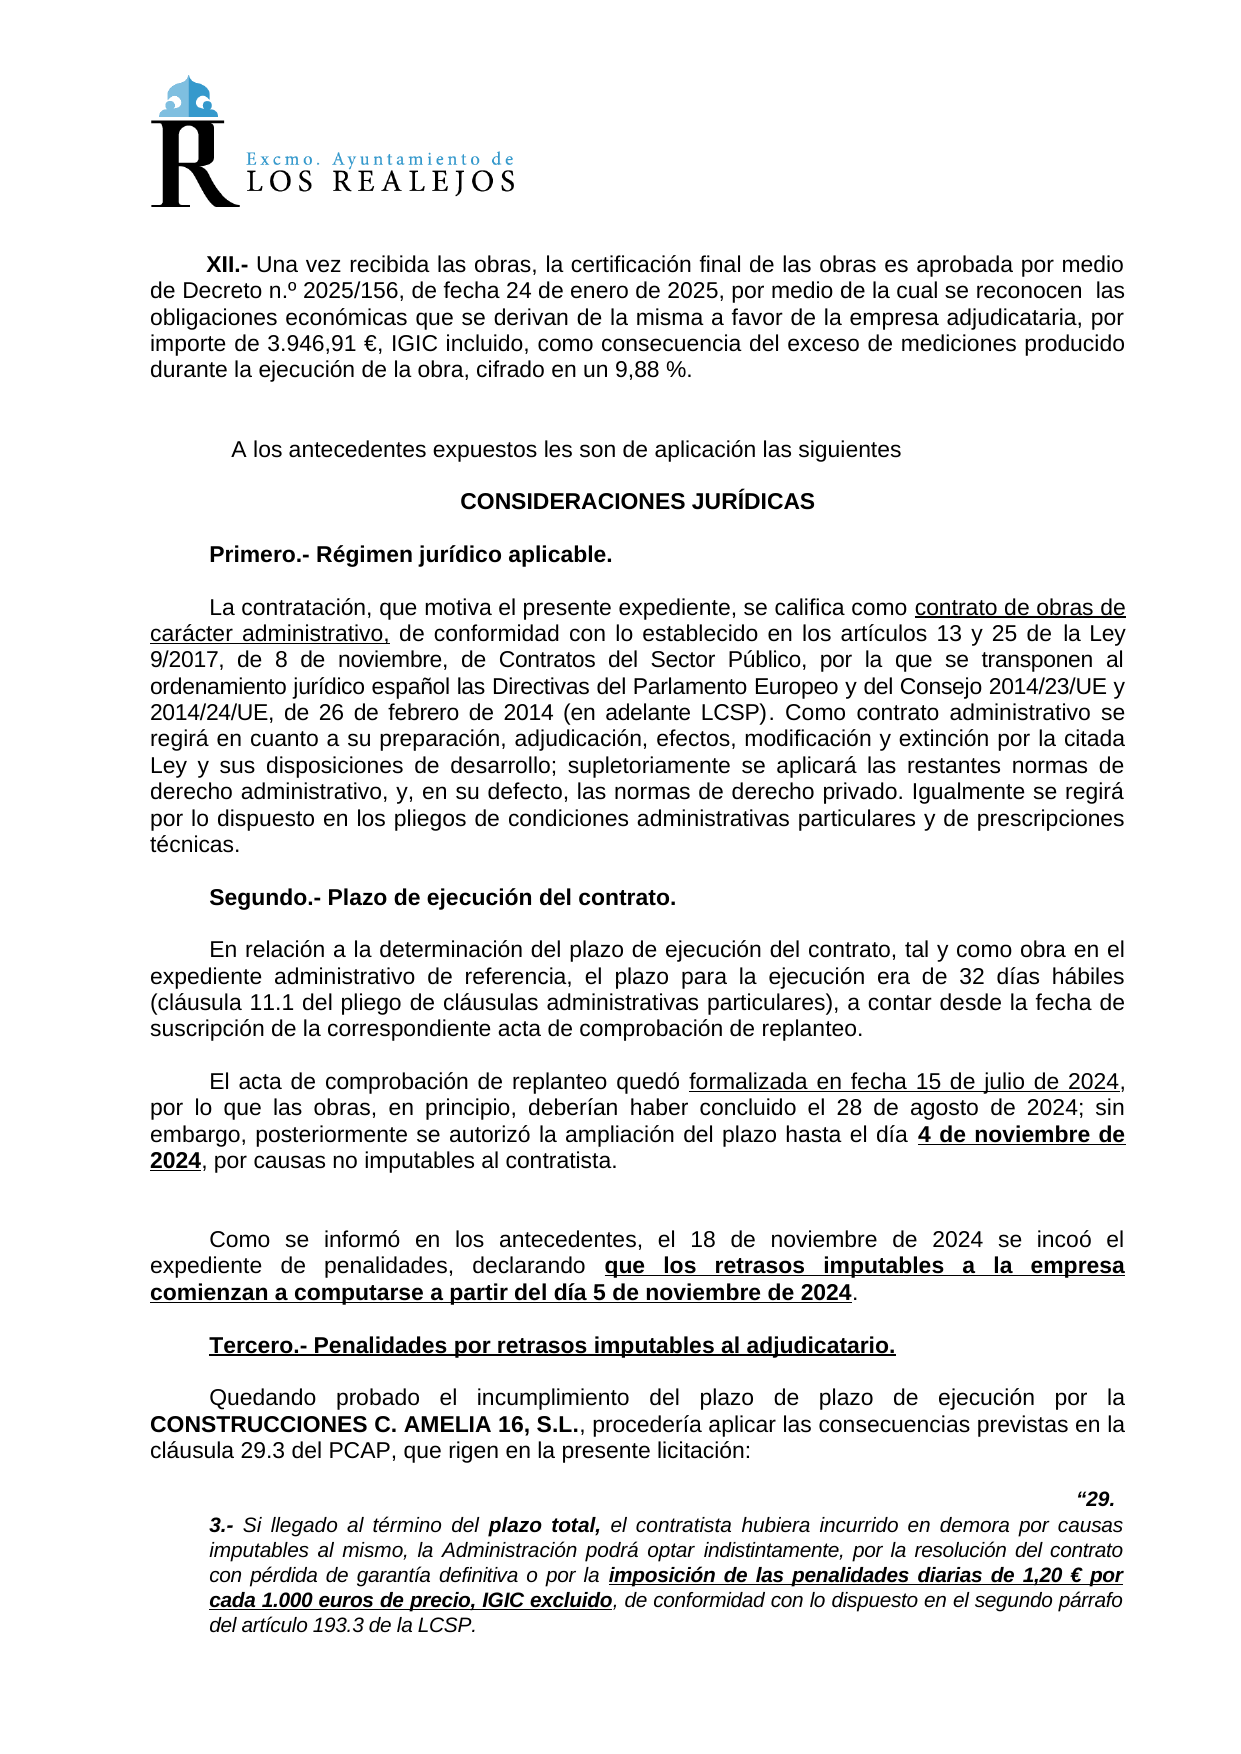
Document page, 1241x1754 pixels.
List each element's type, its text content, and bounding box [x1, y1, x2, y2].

text Tercero.- Penalidades por retrasos imputables al adjudicatario. [150, 1332, 1126, 1358]
text Primero.- Régimen jurídico aplicable. [150, 541, 1126, 567]
text La contratación, que motiva el presente expediente, se califica como contrato de obras de carácter administrativo, de conformidad con lo establecido en los artículos 13 y 25 de la Ley 9/2017, de 8 de noviembre, de Contratos del Sector Público, por la que se transponen al ordenamiento jurídico español las Directivas del Parlamento Europeo y del Consejo 2014/23/UE y 2014/24/UE, de 26 de febrero de 2014 (en adelante LCSP). Como contrato administrativo se regirá en cuanto a su preparación, adjudicación, efectos, modificación y extinción por la citada Ley y sus disposiciones de desarrollo; supletoriamente se aplicará las restantes normas de derecho administrativo, y, en su defecto, las normas de derecho privado. Igualmente se regirá por lo dispuesto en los pliegos de condiciones administrativas particulares y de prescripciones técnicas. [150, 594, 1126, 857]
text Segundo.- Plazo de ejecución del contrato. [150, 883, 1126, 910]
text XII.- Una vez recibida las obras, la certificación final de las obras es aprobada por medio de Decreto n.º 2025/156, de fecha 24 de enero de 2025, por medio de la cual se reconocen las obligaciones económicas que se derivan de la misma a favor de la empresa adjudicataria, por importe de 3.946,91 €, IGIC incluido, como consecuencia del exceso de mediciones producido durante la ejecución de la obra, cifrado en un 9,88 %. [150, 251, 1126, 383]
text El acta de comprobación de replanteo quedó formalizada en fecha 15 de julio de 2024, por lo que las obras, en principio, deberían haber concluido el 28 de agosto de 2024; sin embargo, posteriormente se autorizó la ampliación del plazo hasta el día 4 de noviembre de 2024, por causas no imputables al contratista. [150, 1068, 1126, 1173]
text Como se informó en los antecedentes, el 18 de noviembre de 2024 se incoó el expediente de penalidades, declarando que los retrasos imputables a la empresa comienzan a computarse a partir del día 5 de noviembre de 2024. [150, 1226, 1126, 1305]
text Quedando probado el incumplimiento del plazo de plazo de ejecución por la CONSTRUCCIONES C. AMELIA 16, S.L., procedería aplicar las consecuencias previstas en la cláusula 29.3 del PCAP, que rigen en la presente licitación: [150, 1384, 1126, 1463]
text “29.3.- Si llegado al término del plazo total, el contratista hubiera incurrido en demora por causas imputables al mismo, la Administración podrá optar indistintamente, por la resolución del contrato con pérdida de garantía definitiva o por la imposición de las penalidades diarias de 1,20 € por cada 1.000 euros de precio, IGIC excluido, de conformidad con lo dispuesto en el segundo párrafo del artículo 193.3 de la LCSP. [209, 1487, 1126, 1637]
text En relación a la determinación del plazo de ejecución del contrato, tal y como obra en el expediente administrativo de referencia, el plazo para la ejecución era de 32 días hábiles (cláusula 11.1 del pliego de cláusulas administrativas particulares), a contar desde la fecha de suscripción de la correspondiente acta de comprobación de replanteo. [150, 936, 1126, 1042]
text CONSIDERACIONES JURÍDICAS [150, 488, 1126, 514]
text A los antecedentes expuestos les son de aplicación las siguientes [150, 436, 1126, 462]
